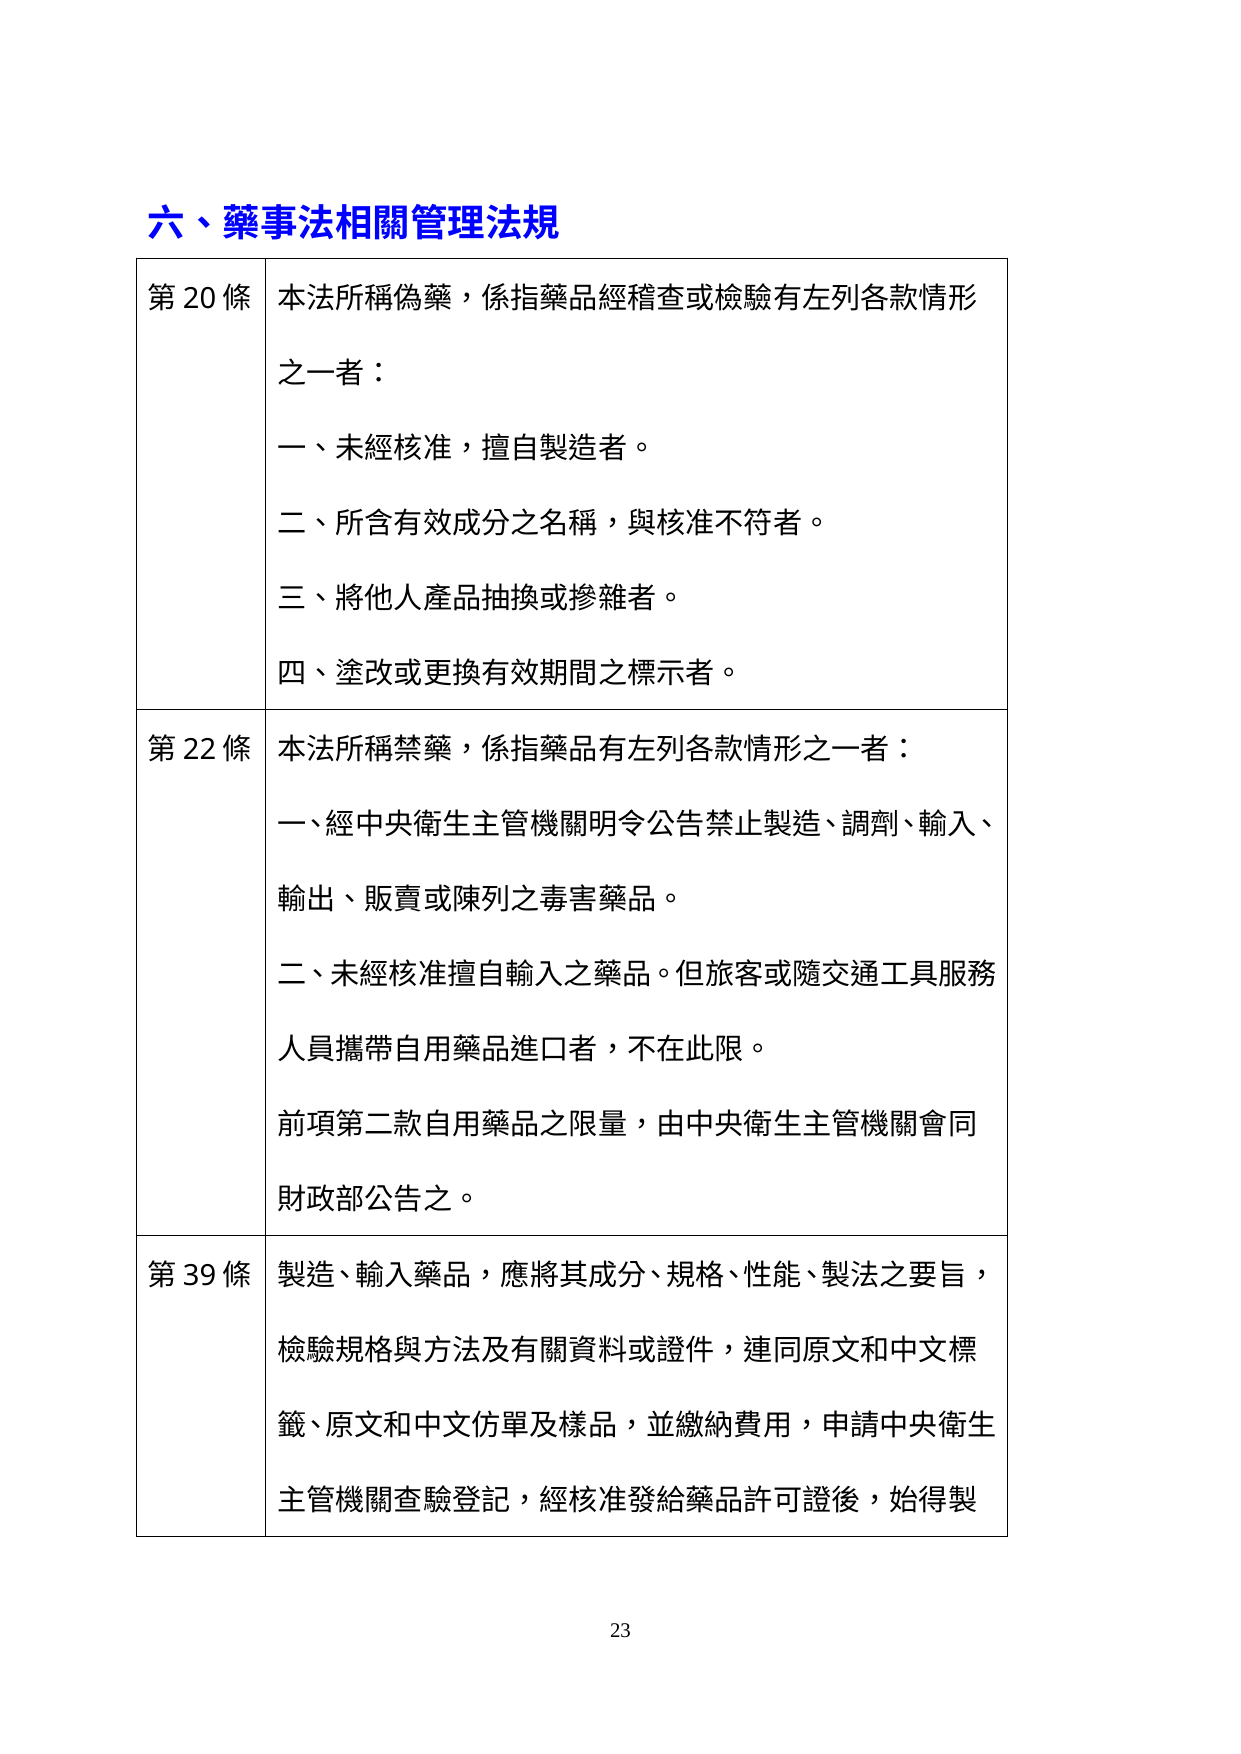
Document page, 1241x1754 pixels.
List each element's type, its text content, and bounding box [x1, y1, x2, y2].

table_cell 第39條 [137, 1236, 265, 1536]
table_header 第20條 [137, 259, 265, 708]
table_cell 本法所稱禁藥，係指藥品有左列各款情形之一者： 一、經中央衛生主管機關明令公告禁止製造、調劑、輸入、輸出、販賣或陳列之毒害藥品。 二、未經核准擅自輸入之藥品。但旅客或隨交通工具服務人員攜帶自用藥品進口者，不在此限。 前項第二款自用藥品之限量，由中央衛生主管機關會同財政部公告之。 [996, 710, 1007, 1234]
table_cell 第22條 [137, 710, 265, 1234]
table_header 本法所稱偽藥，係指藥品經稽查或檢驗有左列各款情形之一者： 一、未經核准，擅自製造者。 二、所含有效成分之名稱，與核准不符者。 三、將他人產品抽換或摻雜者。 四、塗改或更換有效期間之標示者。 [266, 259, 1007, 708]
subtitle 六、藥事法相關管理法規 [148, 182, 1092, 257]
table_cell 本法所稱禁藥，係指藥品有左列各款情形之一者： 一、經中央衛生主管機關明令公告禁止製造、調劑、輸入、輸出、販賣或陳列之毒害藥品。 二、未經核准擅自輸入之藥品。但旅客或隨交通工具服務人員攜帶自用藥品進口者，不在此限。 前項第二款自用藥品之限量，由中央衛生主管機關會同財政部公告之。 [266, 710, 277, 1234]
